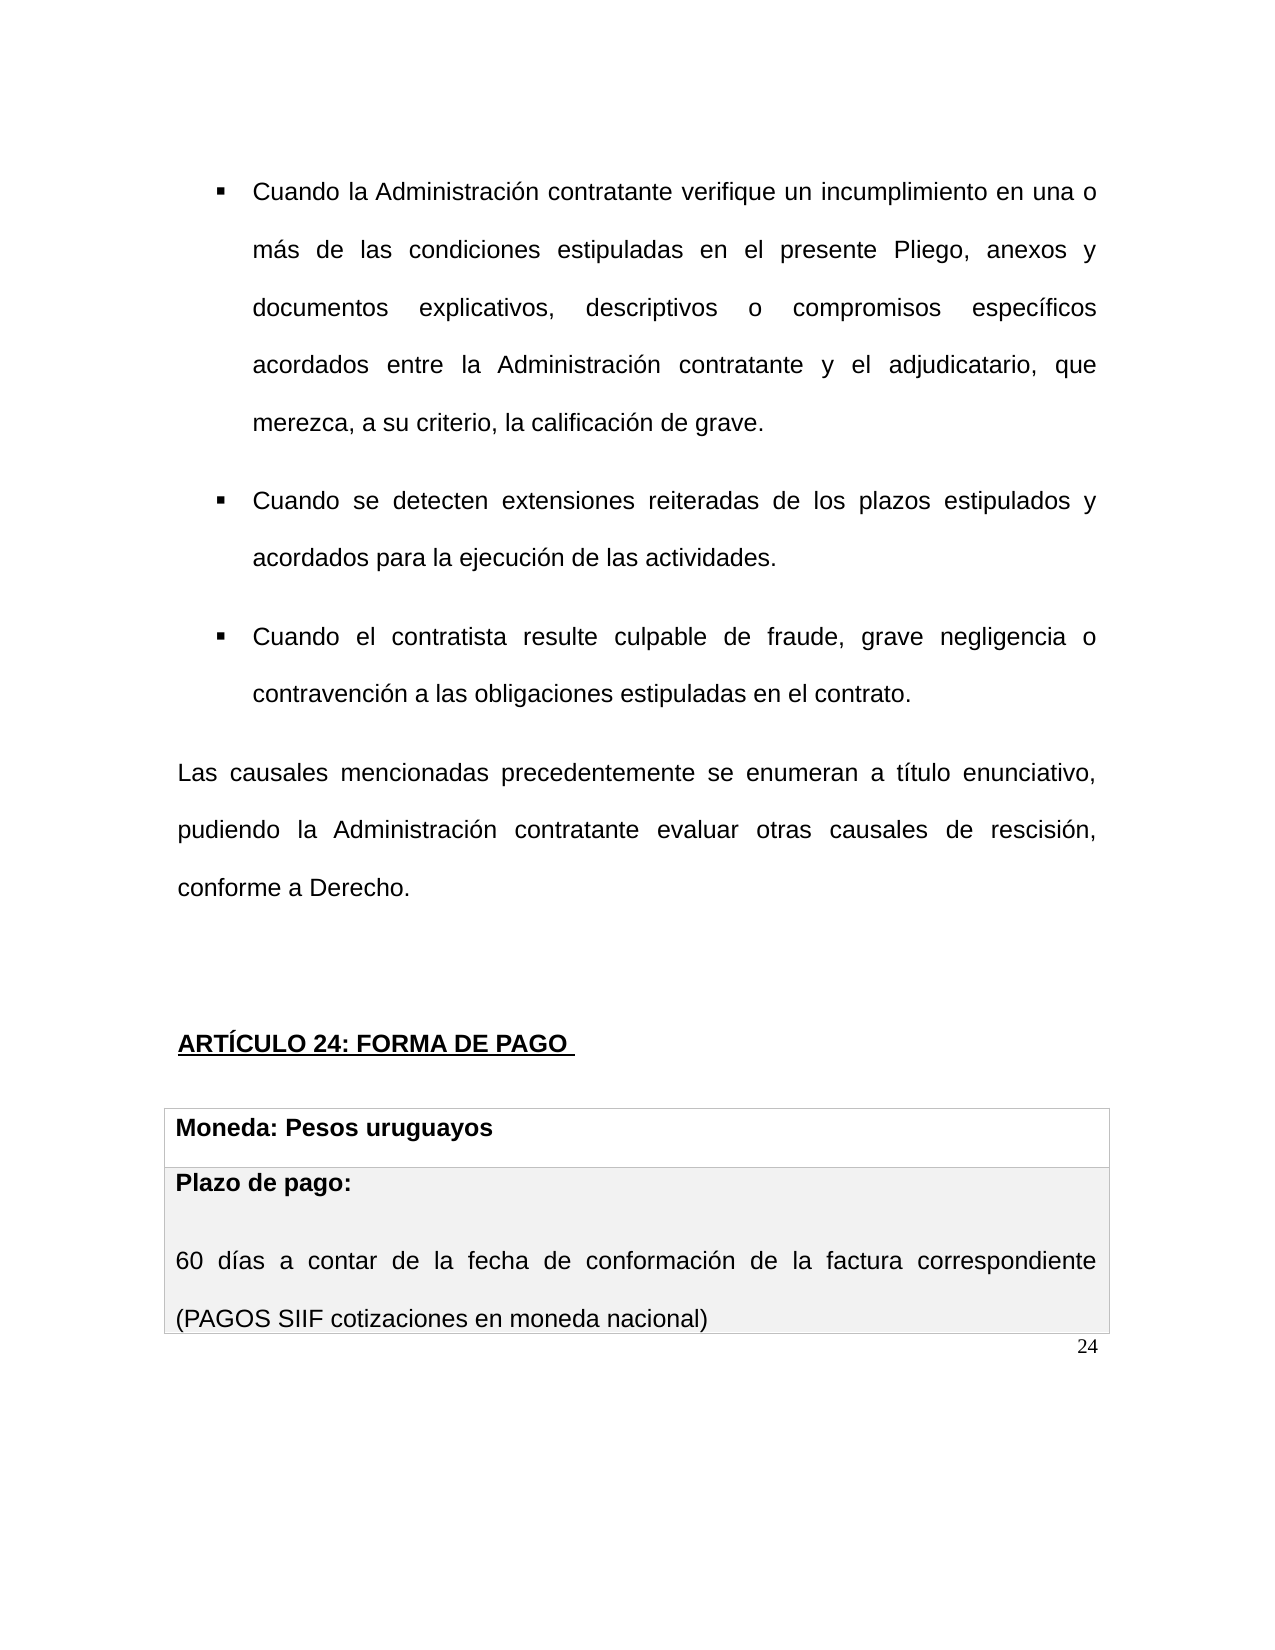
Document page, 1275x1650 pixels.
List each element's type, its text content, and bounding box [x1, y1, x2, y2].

table_cell Plazo de pago: 60 días a contar de la fecha de conformación de la factura correspondiente (PAGOS SIIF cotizaciones en moneda nacional) [165, 1168, 1109, 1332]
list Cuando la Administración contratante verifique un incumplimiento en una o más de las condiciones estipuladas en el presente Pliego, anexos y documentos explicativos, descriptivos o compromisos específicos acordados entre la Administración contratante y el adjudicatario, que merezca, a su criterio, la calificación de grave. [215, 177, 1098, 436]
text Las causales mencionadas precedentemente se enumeran a título enunciativo, pudiendo la Administración contratante evaluar otras causales de rescisión, conforme a Derecho. [177, 758, 1098, 901]
list Cuando se detecten extensiones reiteradas de los plazos estipulados y acordados para la ejecución de las actividades. [215, 486, 1098, 572]
text ARTÍCULO 24: FORMA DE PAGO [177, 1029, 1098, 1058]
list Cuando el contratista resulte culpable de fraude, grave negligencia o contravención a las obligaciones estipuladas en el contrato. [215, 622, 1098, 708]
table_header Moneda: Pesos uruguayos [165, 1109, 1109, 1167]
